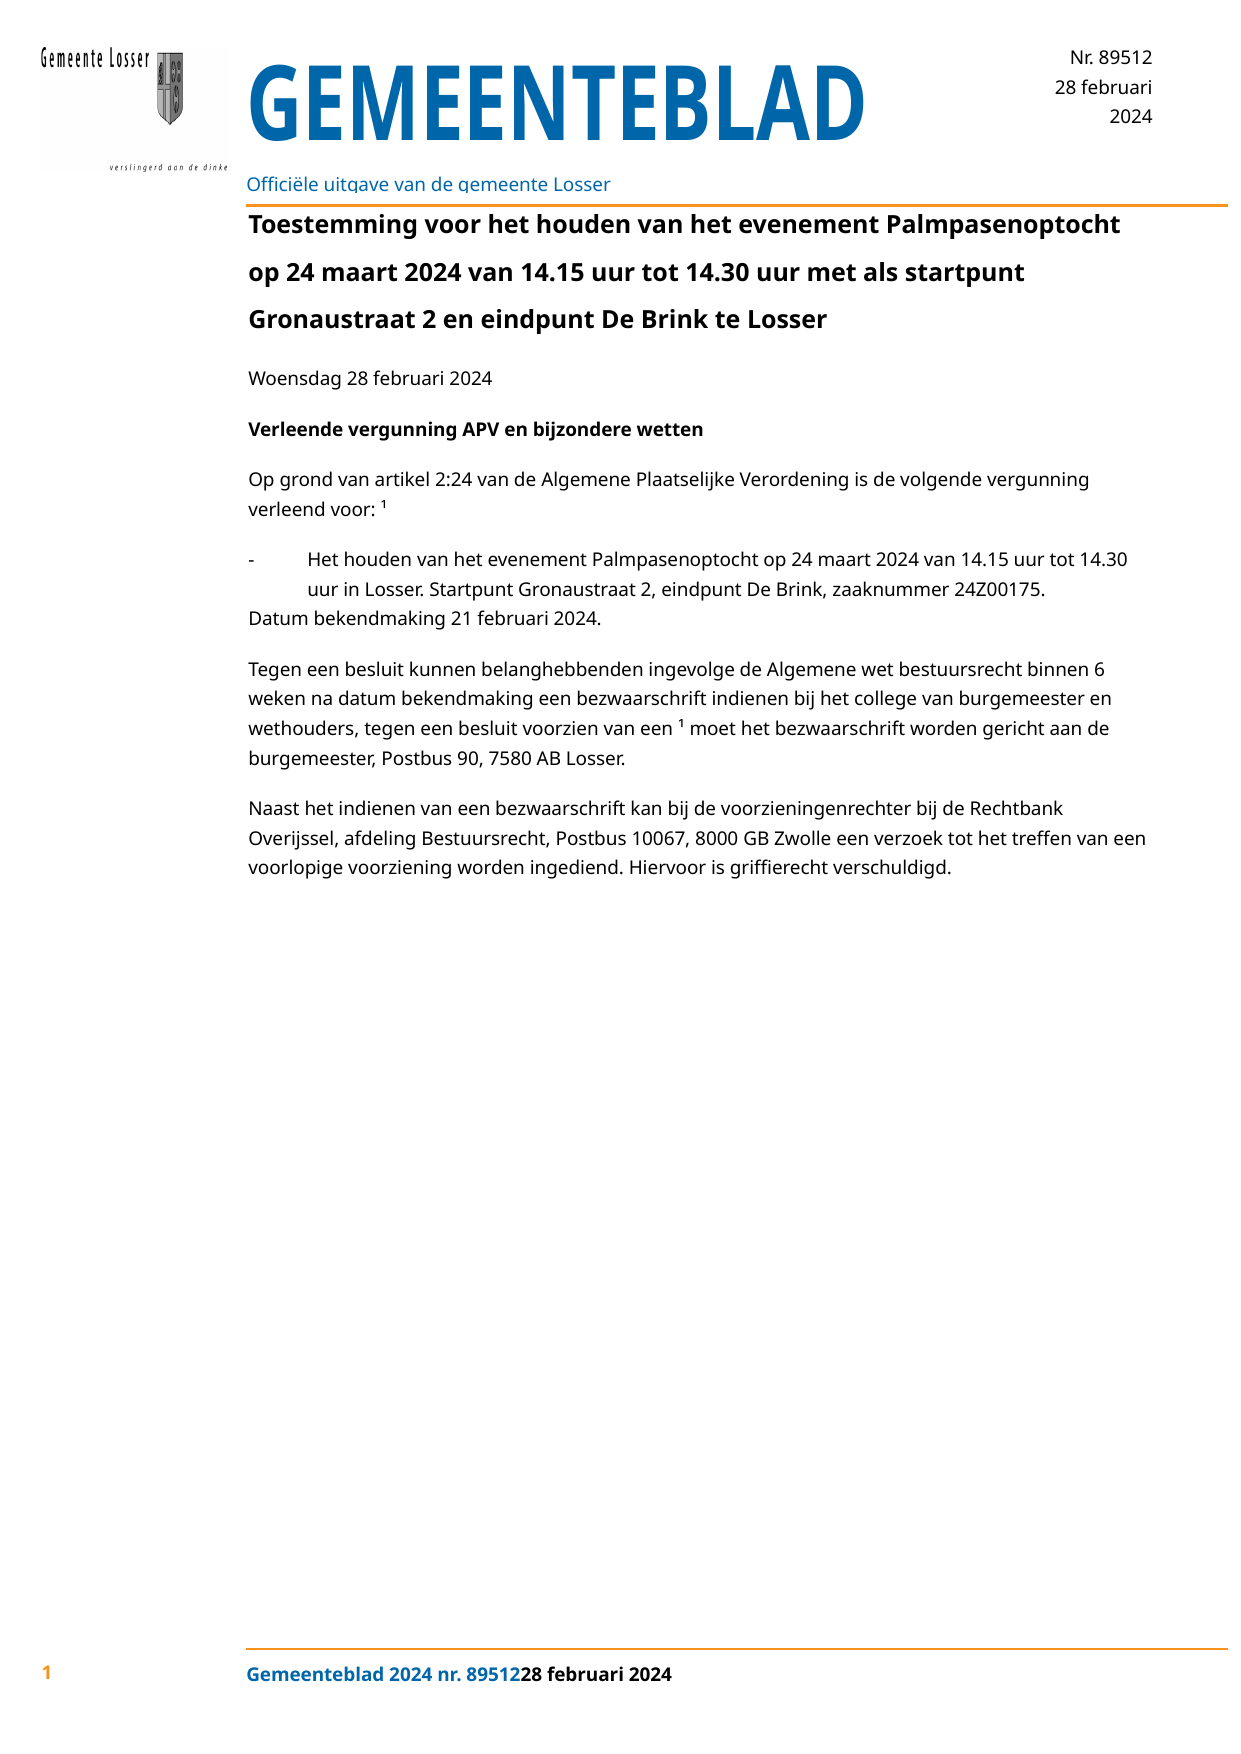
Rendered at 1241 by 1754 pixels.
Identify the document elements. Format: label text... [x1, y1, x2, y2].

text Verleende vergunning APV en bijzondere wetten [248, 416, 1152, 442]
text Datum bekendmaking 21 februari 2024. [248, 606, 1152, 631]
picture [41, 47, 231, 172]
text Woensdag 28 februari 2024 [248, 366, 1152, 391]
text Toestemming voor het houden van het evenement Palmpasenoptocht op 24 maart 2024 van 14.15 uur tot 14.30 uur met als startpunt Gronaustraat 2 en eindpunt De Brink te Losser [248, 207, 1152, 336]
text Tegen een besluit kunnen belanghebbenden ingevolge de Algemene wet bestuursrecht binnen 6 weken na datum bekendmaking een bezwaarschrift indienen bij het college van burgemeester en wethouders, tegen een besluit voorzien van een ¹ moet het bezwaarschrift worden gericht aan de burgemeester, Postbus 90, 7580 AB Losser. [248, 656, 1152, 770]
text Op grond van artikel 2:24 van de Algemene Plaatselijke Verordening is de volgende vergunning verleend voor: ¹ [248, 466, 1152, 522]
list Het houden van het evenement Palmpasenoptocht op 24 maart 2024 van 14.15 uur tot 14.30 uur in Losser. Startpunt Gronaustraat 2, eindpunt De Brink, zaaknummer 24Z00175. [248, 546, 1152, 602]
text Naast het indienen van een bezwaarschrift kan bij de voorzieningenrechter bij de Rechtbank Overijssel, afdeling Bestuursrecht, Postbus 10067, 8000 GB Zwolle een verzoek tot het treffen van een voorlopige voorziening worden ingediend. Hiervoor is griffierecht verschuldigd. [248, 795, 1152, 880]
